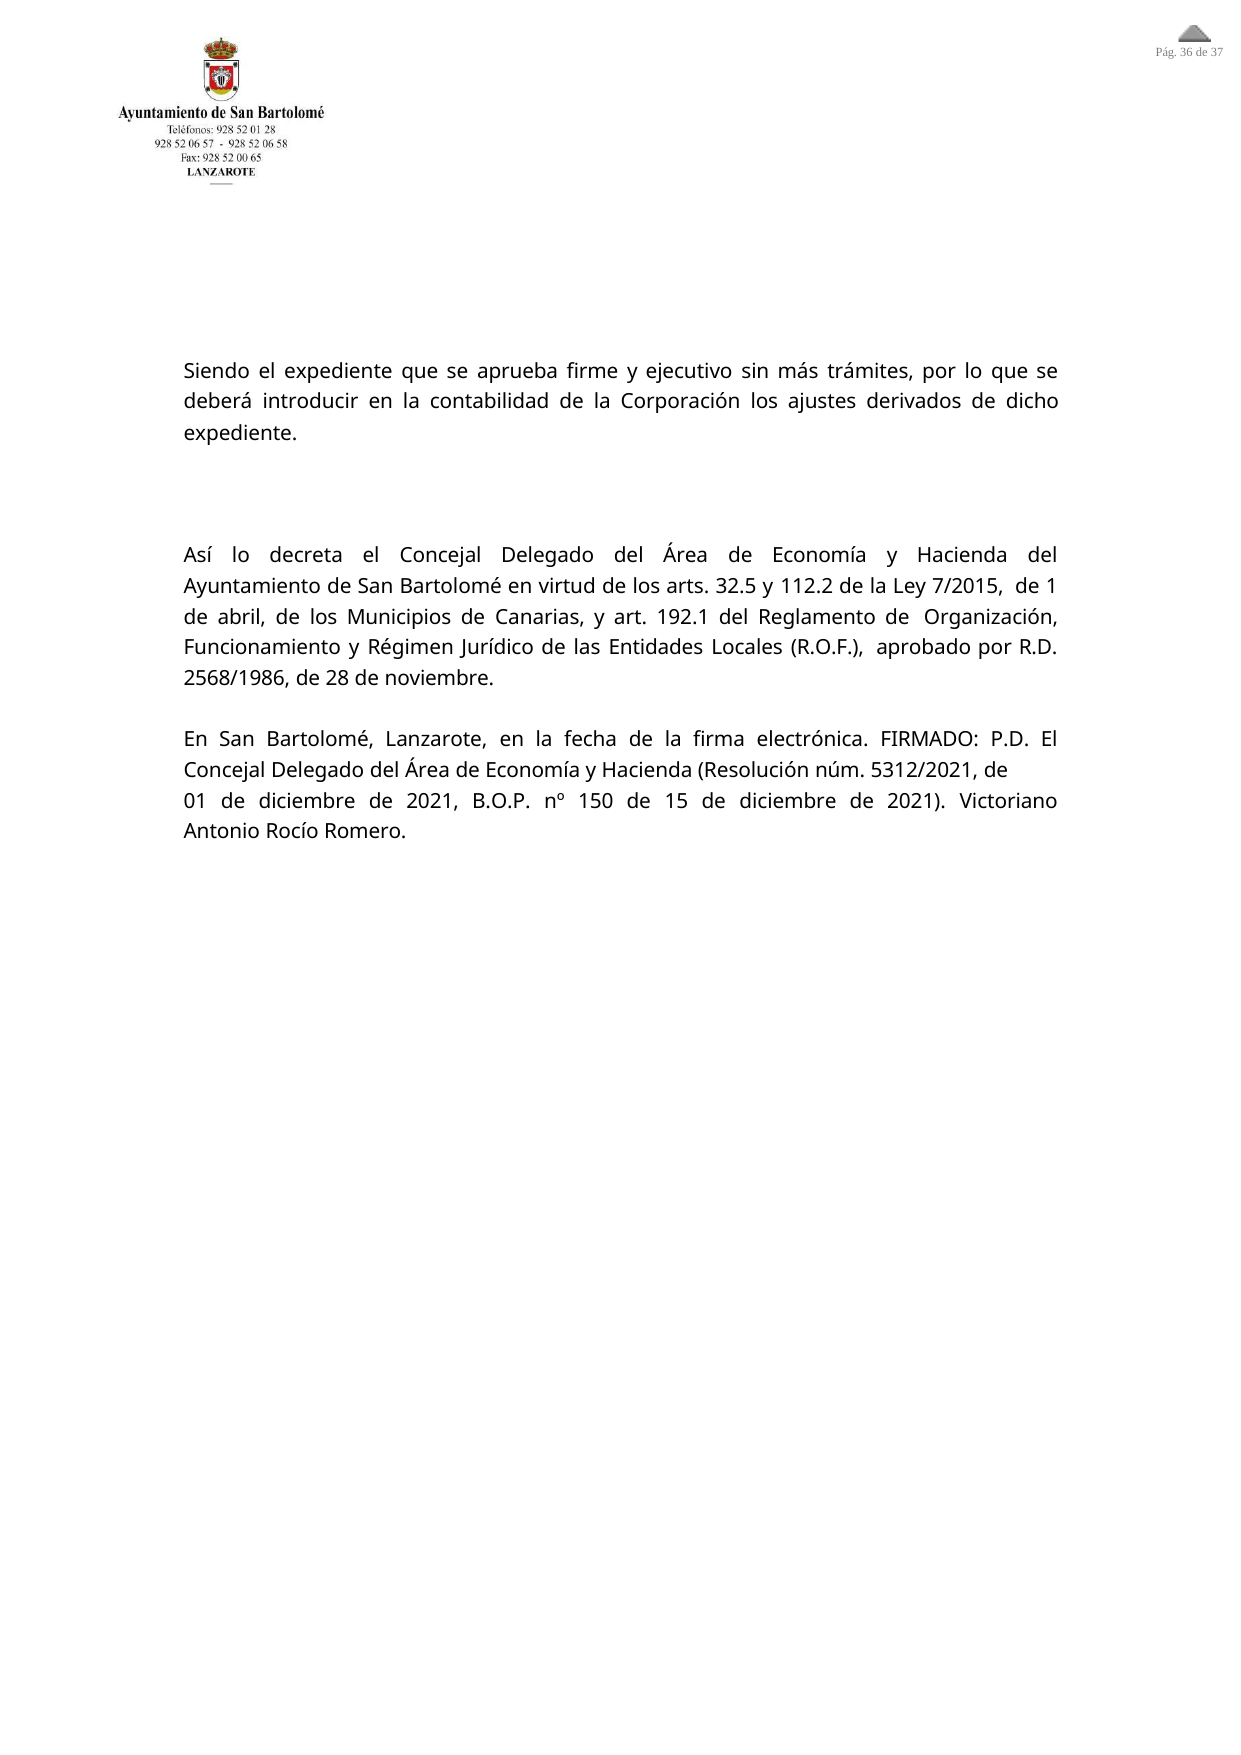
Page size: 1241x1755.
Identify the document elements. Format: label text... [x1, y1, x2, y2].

picture [1177, 25, 1211, 42]
text 01 de diciembre de 2021, B.O.P. nº 150 de 15 de diciembre de 2021). Victoriano Antonio Rocío Romero. [183, 786, 1059, 845]
picture [116, 36, 327, 186]
text Así lo decreta el Concejal Delegado del Área de Economía y Hacienda del Ayuntamiento de San Bartolomé en virtud de los arts. 32.5 y 112.2 de la Ley 7/2015, de 1 de abril, de los Municipios de Canarias, y art. 192.1 del Reglamento de Organización, Funcionamiento y Régimen Jurídico de las Entidades Locales (R.O.F.), aprobado por R.D. 2568/1986, de 28 de noviembre. [183, 541, 1058, 691]
text Siendo el expediente que se aprueba firme y ejecutivo sin más trámites, por lo que se deberá introducir en la contabilidad de la Corporación los ajustes derivados de dicho expediente. [183, 356, 1059, 446]
text En San Bartolomé, Lanzarote, en la fecha de la firma electrónica. FIRMADO: P.D. El Concejal Delegado del Área de Economía y Hacienda (Resolución núm. 5312/2021, de [183, 724, 1059, 783]
